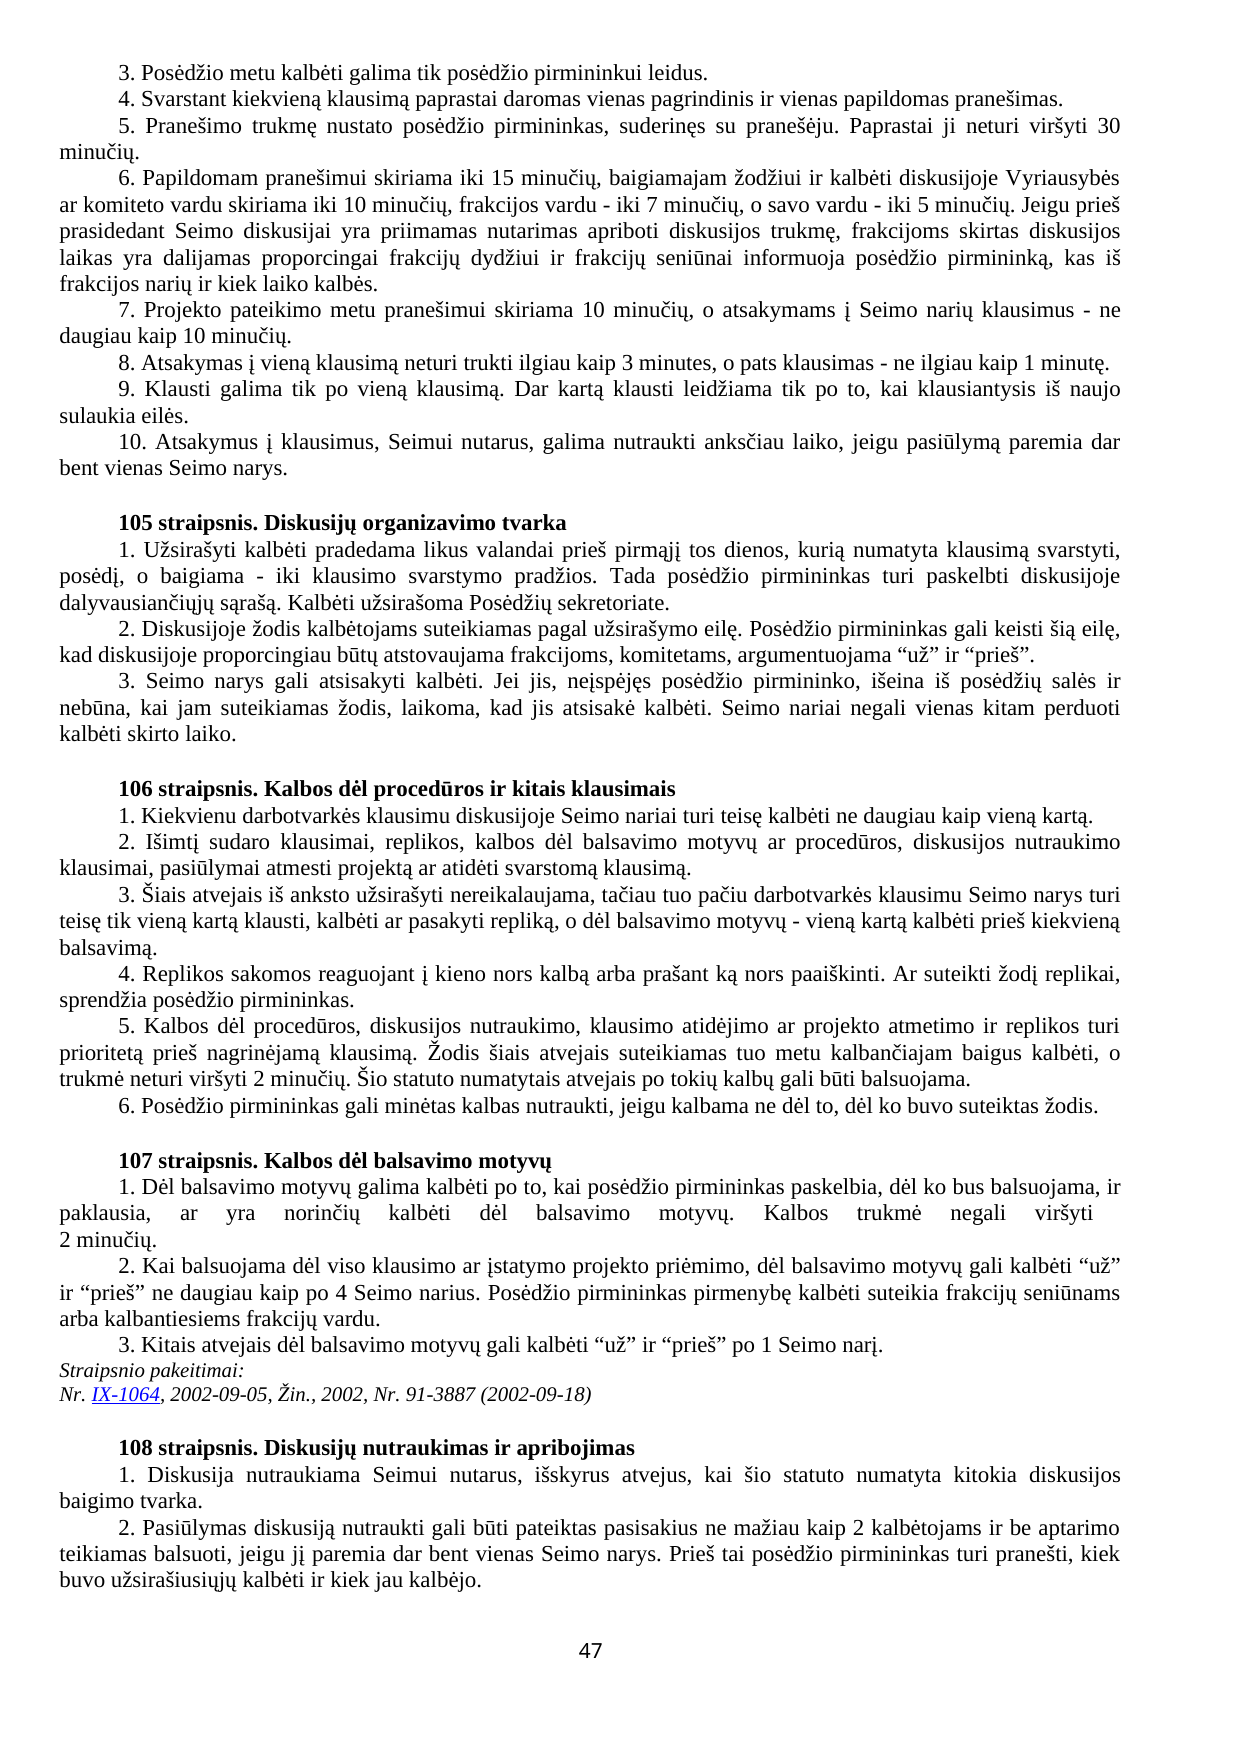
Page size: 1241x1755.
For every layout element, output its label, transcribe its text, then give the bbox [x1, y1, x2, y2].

text 2. Diskusijoje žodis kalbėtojams suteikiamas pagal užsirašymo eilę. Posėdžio pirmininkas gali keisti šią eilę, kad diskusijoje proporcingiau būtų atstovaujama frakcijoms, komitetams, argumentuojama “už” ir “prieš”. [59, 615, 1122, 668]
text 2. Išimtį sudaro klausimai, replikos, kalbos dėl balsavimo motyvų ar procedūros, diskusijos nutraukimo klausimai, pasiūlymai atmesti projektą ar atidėti svarstomą klausimą. [59, 828, 1122, 881]
text 5. Pranešimo trukmę nustato posėdžio pirmininkas, suderinęs su pranešėju. Paprastai ji neturi viršyti 30 minučių. [59, 112, 1122, 164]
text 3. Šiais atvejais iš anksto užsirašyti nereikalaujama, tačiau tuo pačiu darbotvarkės klausimu Seimo narys turi teisę tik vieną kartą klausti, kalbėti ar pasakyti repliką, o dėl balsavimo motyvų - vieną kartą kalbėti prieš kiekvieną balsavimą. [59, 881, 1122, 960]
text 6. Papildomam pranešimui skiriama iki 15 minučių, baigiamajam žodžiui ir kalbėti diskusijoje Vyriausybės ar komiteto vardu skiriama iki 10 minučių, frakcijos vardu - iki 7 minučių, o savo vardu - iki 5 minučių. Jeigu prieš prasidedant Seimo diskusijai yra priimamas nutarimas apriboti diskusijos trukmę, frakcijoms skirtas diskusijos laikas yra dalijamas proporcingai frakcijų dydžiui ir frakcijų seniūnai informuoja posėdžio pirmininką, kas iš frakcijos narių ir kiek laiko kalbės. [59, 164, 1122, 296]
text 4. Svarstant kiekvieną klausimą paprastai daromas vienas pagrindinis ir vienas papildomas pranešimas. [59, 85, 1122, 112]
text Nr. IX-1064, 2002-09-05, Žin., 2002, Nr. 91-3887 (2002-09-18) [59, 1382, 1122, 1406]
text 1. Diskusija nutraukiama Seimui nutarus, išskyrus atvejus, kai šio statuto numatyta kitokia diskusijos baigimo tvarka. [59, 1461, 1122, 1513]
text 5. Kalbos dėl procedūros, diskusijos nutraukimo, klausimo atidėjimo ar projekto atmetimo ir replikos turi prioritetą prieš nagrinėjamą klausimą. Žodis šiais atvejais suteikiamas tuo metu kalbančiajam baigus kalbėti, o trukmė neturi viršyti 2 minučių. Šio statuto numatytais atvejais po tokių kalbų gali būti balsuojama. [59, 1013, 1122, 1092]
text 106 straipsnis. Kalbos dėl procedūros ir kitais klausimais [59, 775, 1122, 802]
text 1. Dėl balsavimo motyvų galima kalbėti po to, kai posėdžio pirmininkas paskelbia, dėl ko bus balsuojama, ir paklausia, ar yra norinčių kalbėti dėl balsavimo motyvų. Kalbos trukmė negali viršyti 2 minučių. [59, 1173, 1122, 1252]
text 2. Pasiūlymas diskusiją nutraukti gali būti pateiktas pasisakius ne mažiau kaip 2 kalbėtojams ir be aptarimo teikiamas balsuoti, jeigu jį paremia dar bent vienas Seimo narys. Prieš tai posėdžio pirmininkas turi pranešti, kiek buvo užsirašiusiųjų kalbėti ir kiek jau kalbėjo. [59, 1513, 1122, 1593]
text 107 straipsnis. Kalbos dėl balsavimo motyvų [59, 1147, 1122, 1173]
text 10. Atsakymus į klausimus, Seimui nutarus, galima nutraukti anksčiau laiko, jeigu pasiūlymą paremia dar bent vienas Seimo narys. [59, 428, 1122, 481]
text 2. Kai balsuojama dėl viso klausimo ar įstatymo projekto priėmimo, dėl balsavimo motyvų gali kalbėti “už” ir “prieš” ne daugiau kaip po 4 Seimo narius. Posėdžio pirmininkas pirmenybę kalbėti suteikia frakcijų seniūnams arba kalbantiesiems frakcijų vardu. [59, 1252, 1122, 1331]
text 3. Kitais atvejais dėl balsavimo motyvų gali kalbėti “už” ir “prieš” po 1 Seimo narį. [59, 1331, 1122, 1358]
text 9. Klausti galima tik po vieną klausimą. Dar kartą klausti leidžiama tik po to, kai klausiantysis iš naujo sulaukia eilės. [59, 375, 1122, 428]
text 108 straipsnis. Diskusijų nutraukimas ir apribojimas [59, 1434, 1122, 1461]
text 1. Kiekvienu darbotvarkės klausimu diskusijoje Seimo nariai turi teisę kalbėti ne daugiau kaip vieną kartą. [59, 802, 1122, 828]
text 3. Posėdžio metu kalbėti galima tik posėdžio pirmininkui leidus. [59, 59, 1122, 85]
text 8. Atsakymas į vieną klausimą neturi trukti ilgiau kaip 3 minutes, o pats klausimas - ne ilgiau kaip 1 minutę. [59, 349, 1122, 375]
text Straipsnio pakeitimai: [59, 1358, 1122, 1382]
text 3. Seimo narys gali atsisakyti kalbėti. Jei jis, neįspėjęs posėdžio pirmininko, išeina iš posėdžių salės ir nebūna, kai jam suteikiamas žodis, laikoma, kad jis atsisakė kalbėti. Seimo nariai negali vienas kitam perduoti kalbėti skirto laiko. [59, 668, 1122, 747]
text 6. Posėdžio pirmininkas gali minėtas kalbas nutraukti, jeigu kalbama ne dėl to, dėl ko buvo suteiktas žodis. [59, 1092, 1122, 1118]
text 105 straipsnis. Diskusijų organizavimo tvarka [59, 509, 1122, 536]
text 7. Projekto pateikimo metu pranešimui skiriama 10 minučių, o atsakymams į Seimo narių klausimus - ne daugiau kaip 10 minučių. [59, 296, 1122, 349]
text 1. Užsirašyti kalbėti pradedama likus valandai prieš pirmąjį tos dienos, kurią numatyta klausimą svarstyti, posėdį, o baigiama - iki klausimo svarstymo pradžios. Tada posėdžio pirmininkas turi paskelbti diskusijoje dalyvausiančiųjų sąrašą. Kalbėti užsirašoma Posėdžių sekretoriate. [59, 536, 1122, 615]
text 4. Replikos sakomos reaguojant į kieno nors kalbą arba prašant ką nors paaiškinti. Ar suteikti žodį replikai, sprendžia posėdžio pirmininkas. [59, 960, 1122, 1013]
